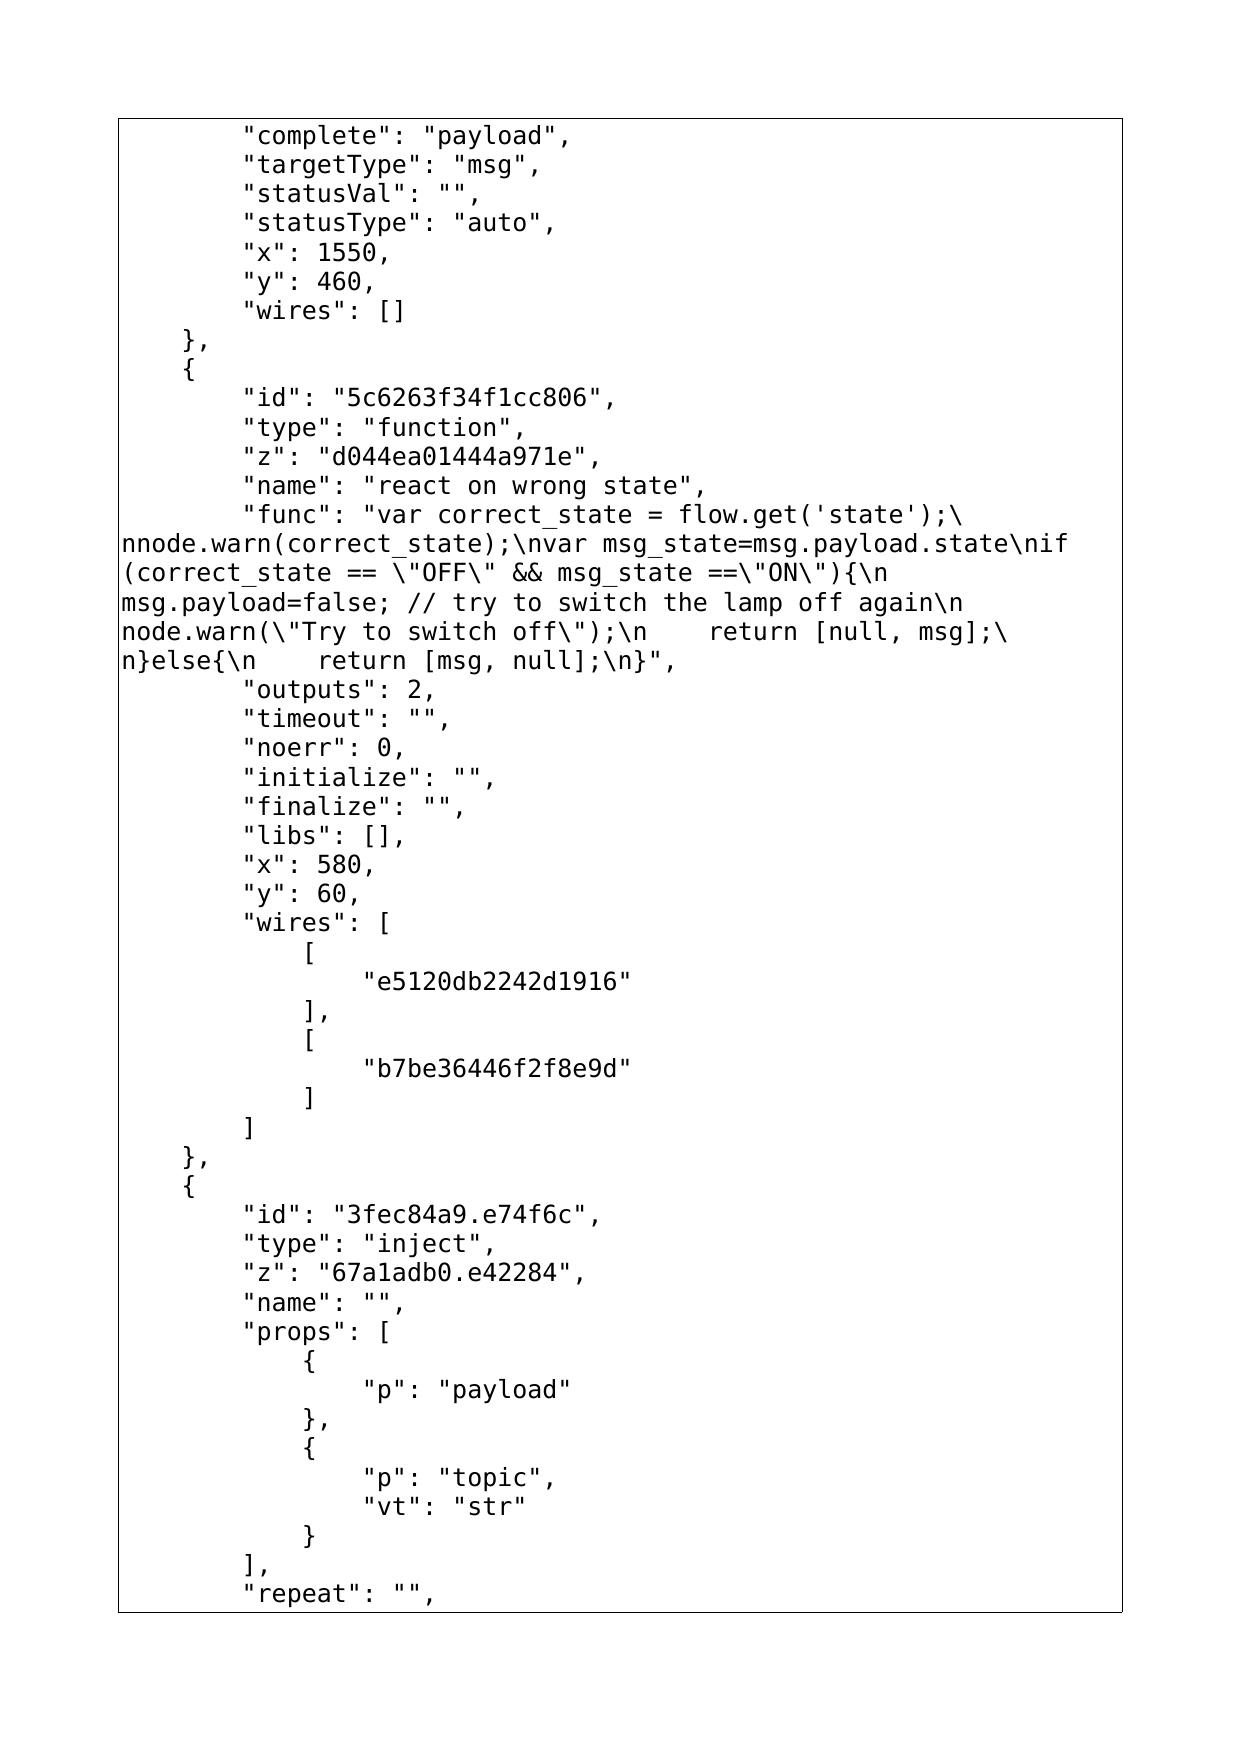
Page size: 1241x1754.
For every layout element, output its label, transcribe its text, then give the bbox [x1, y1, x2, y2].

table_header "complete": "payload", "targetType": "msg", "statusVal": "", "statusType": "auto", "x": 1550, "y": 460, "wires": [] }, { "id": "5c6263f34f1cc806", "type": "function", "z": "d044ea01444a971e", "name": "react on wrong state", "func": "var correct_state = flow.get('state');\nnode.warn(correct_state);\nvar msg_state=msg.payload.state\nif (correct_state == \"OFF\" && msg_state ==\"ON\"){\n msg.payload=false; // try to switch the lamp off again\n node.warn(\"Try to switch off\");\n return [null, msg];\n}else{\n return [msg, null];\n}", "outputs": 2, "timeout": "", "noerr": 0, "initialize": "", "finalize": "", "libs": [], "x": 580, "y": 60, "wires": [ [ "e5120db2242d1916" ], [ "b7be36446f2f8e9d" ] ] }, { "id": "3fec84a9.e74f6c", "type": "inject", "z": "67a1adb0.e42284", "name": "", "props": [ { "p": "payload" }, { "p": "topic", "vt": "str" } ], "repeat": "", [119, 119, 1122, 1612]
